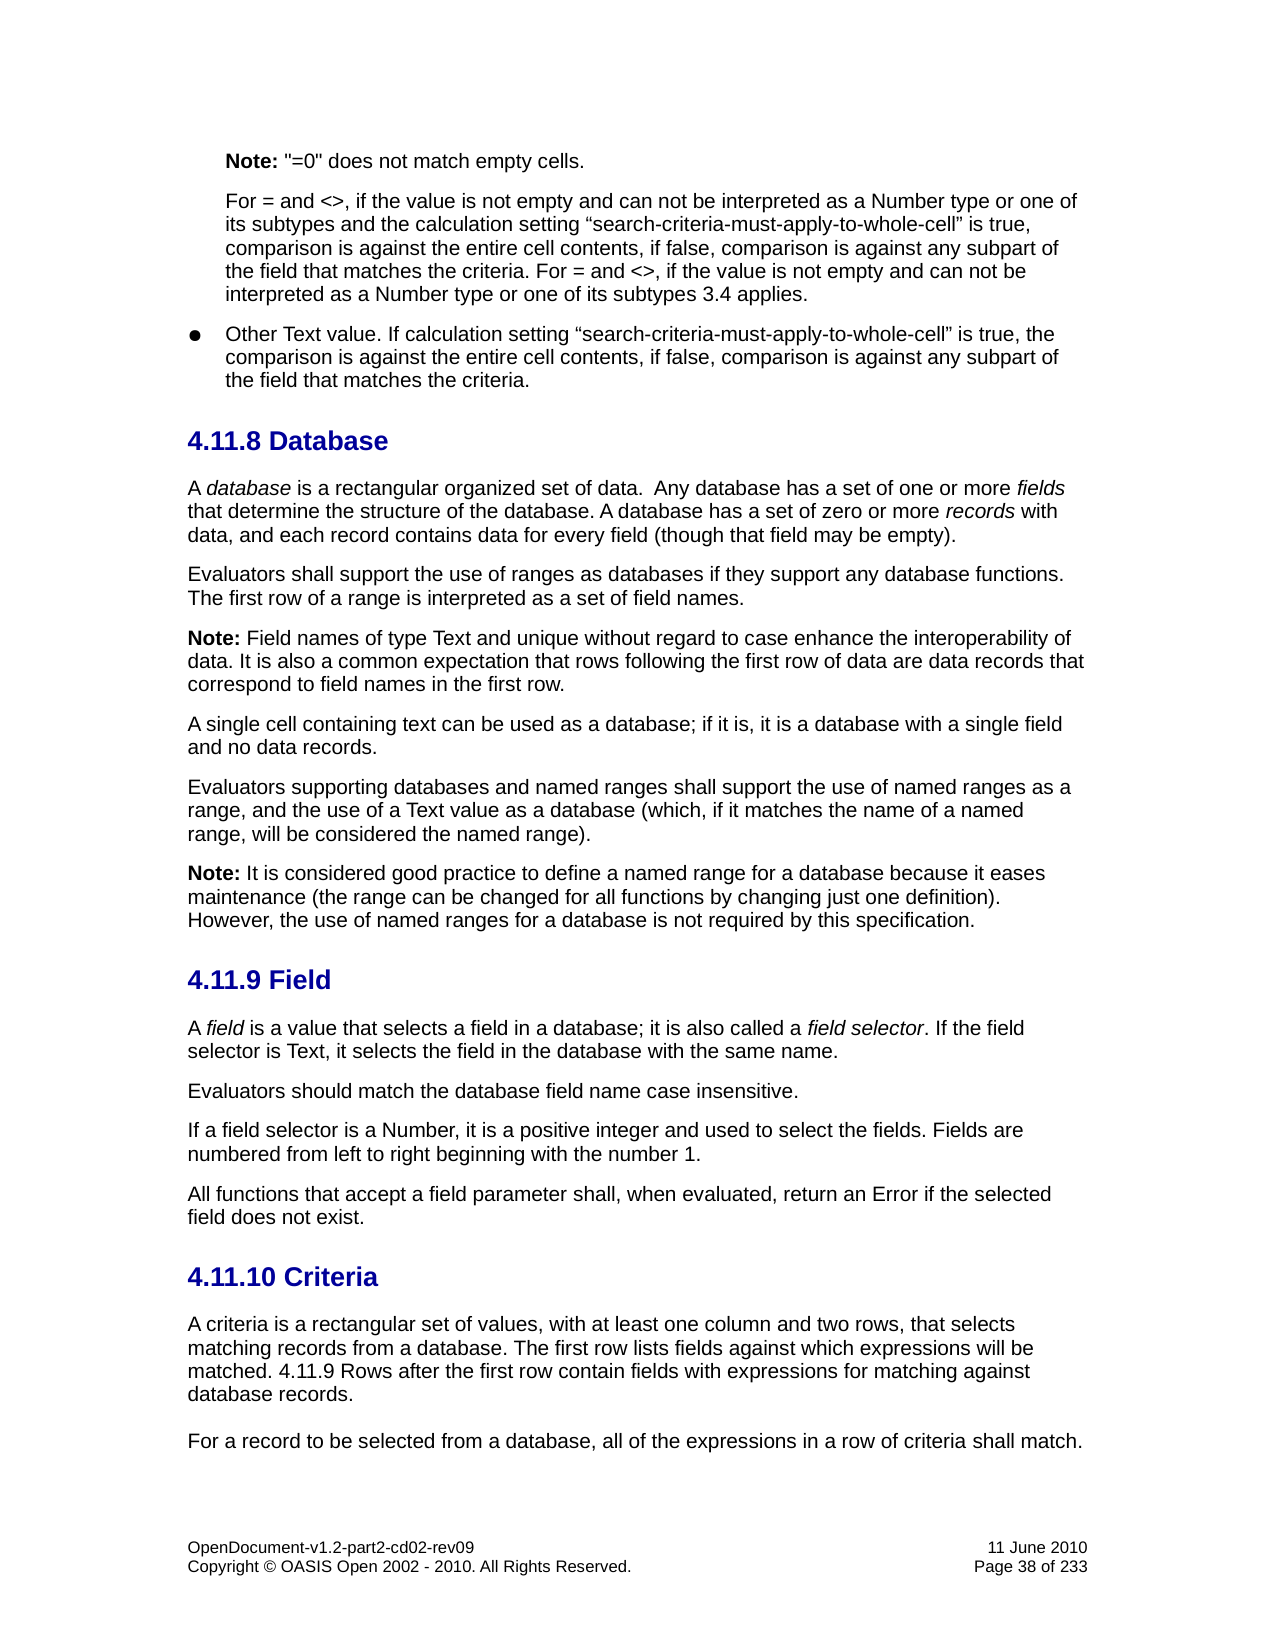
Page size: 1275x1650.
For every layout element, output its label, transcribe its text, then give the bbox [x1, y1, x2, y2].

subtitle Database [187, 426, 1088, 456]
text Note: Field names of type Text and unique without regard to case enhance the interoperability of data. It is also a common expectation that rows following the first row of data are data records that correspond to field names in the first row. [187, 626, 1088, 696]
text Note: It is considered good practice to define a named range for a database because it eases maintenance (the range can be changed for all functions by changing just one definition). However, the use of named ranges for a database is not required by this specification. [187, 862, 1088, 932]
text If a field selector is a Number, it is a positive integer and used to select the fields. Fields are numbered from left to right beginning with the number 1. [187, 1119, 1088, 1166]
text Evaluators shall support the use of ranges as databases if they support any database functions. The first row of a range is interpreted as a set of field names. [187, 563, 1088, 609]
text All functions that accept a field parameter shall, when evaluated, return an Error if the selected field does not exist. [187, 1182, 1088, 1229]
list Note: "=0" does not match empty cells. [187, 150, 1088, 173]
text A field is a value that selects a field in a database; it is also called a field selector. If the field selector is Text, it selects the field in the database with the same name. [187, 1016, 1088, 1063]
list For = and <>, if the value is not empty and can not be interpreted as a Number type or one of its subtypes and the calculation setting “search-criteria-must-apply-to-whole-cell” is true, comparison is against the entire cell contents, if false, comparison is against any subpart of the field that matches the criteria. For = and <>, if the value is not empty and can not be interpreted as a Number type or one of its subtypes 3.4 applies. [187, 190, 1088, 306]
subtitle Criteria [187, 1262, 1088, 1292]
text Evaluators should match the database field name case insensitive. [187, 1079, 1088, 1102]
text A criteria is a rectangular set of values, with at least one column and two rows, that selects matching records from a database. The first row lists fields against which expressions will be matched. 4.11.9 Rows after the first row contain fields with expressions for matching against database records. For a record to be selected from a database, all of the expressions in a row of criteria shall match. [187, 1313, 1088, 1452]
subtitle Field [187, 965, 1088, 995]
text A single cell containing text can be used as a database; if it is, it is a database with a single field and no data records. [187, 713, 1088, 759]
text A database is a rectangular organized set of data. Any database has a set of one or more fields that determine the structure of the database. A database has a set of zero or more records with data, and each record contains data for every field (though that field may be empty). [187, 477, 1088, 546]
text Evaluators supporting databases and named ranges shall support the use of named ranges as a range, and the use of a Text value as a database (which, if it matches the name of a named range, will be considered the named range). [187, 776, 1088, 845]
list Other Text value. If calculation setting “search-criteria-must-apply-to-whole-cell” is true, the comparison is against the entire cell contents, if false, comparison is against any subpart of the field that matches the criteria. [187, 323, 1088, 392]
